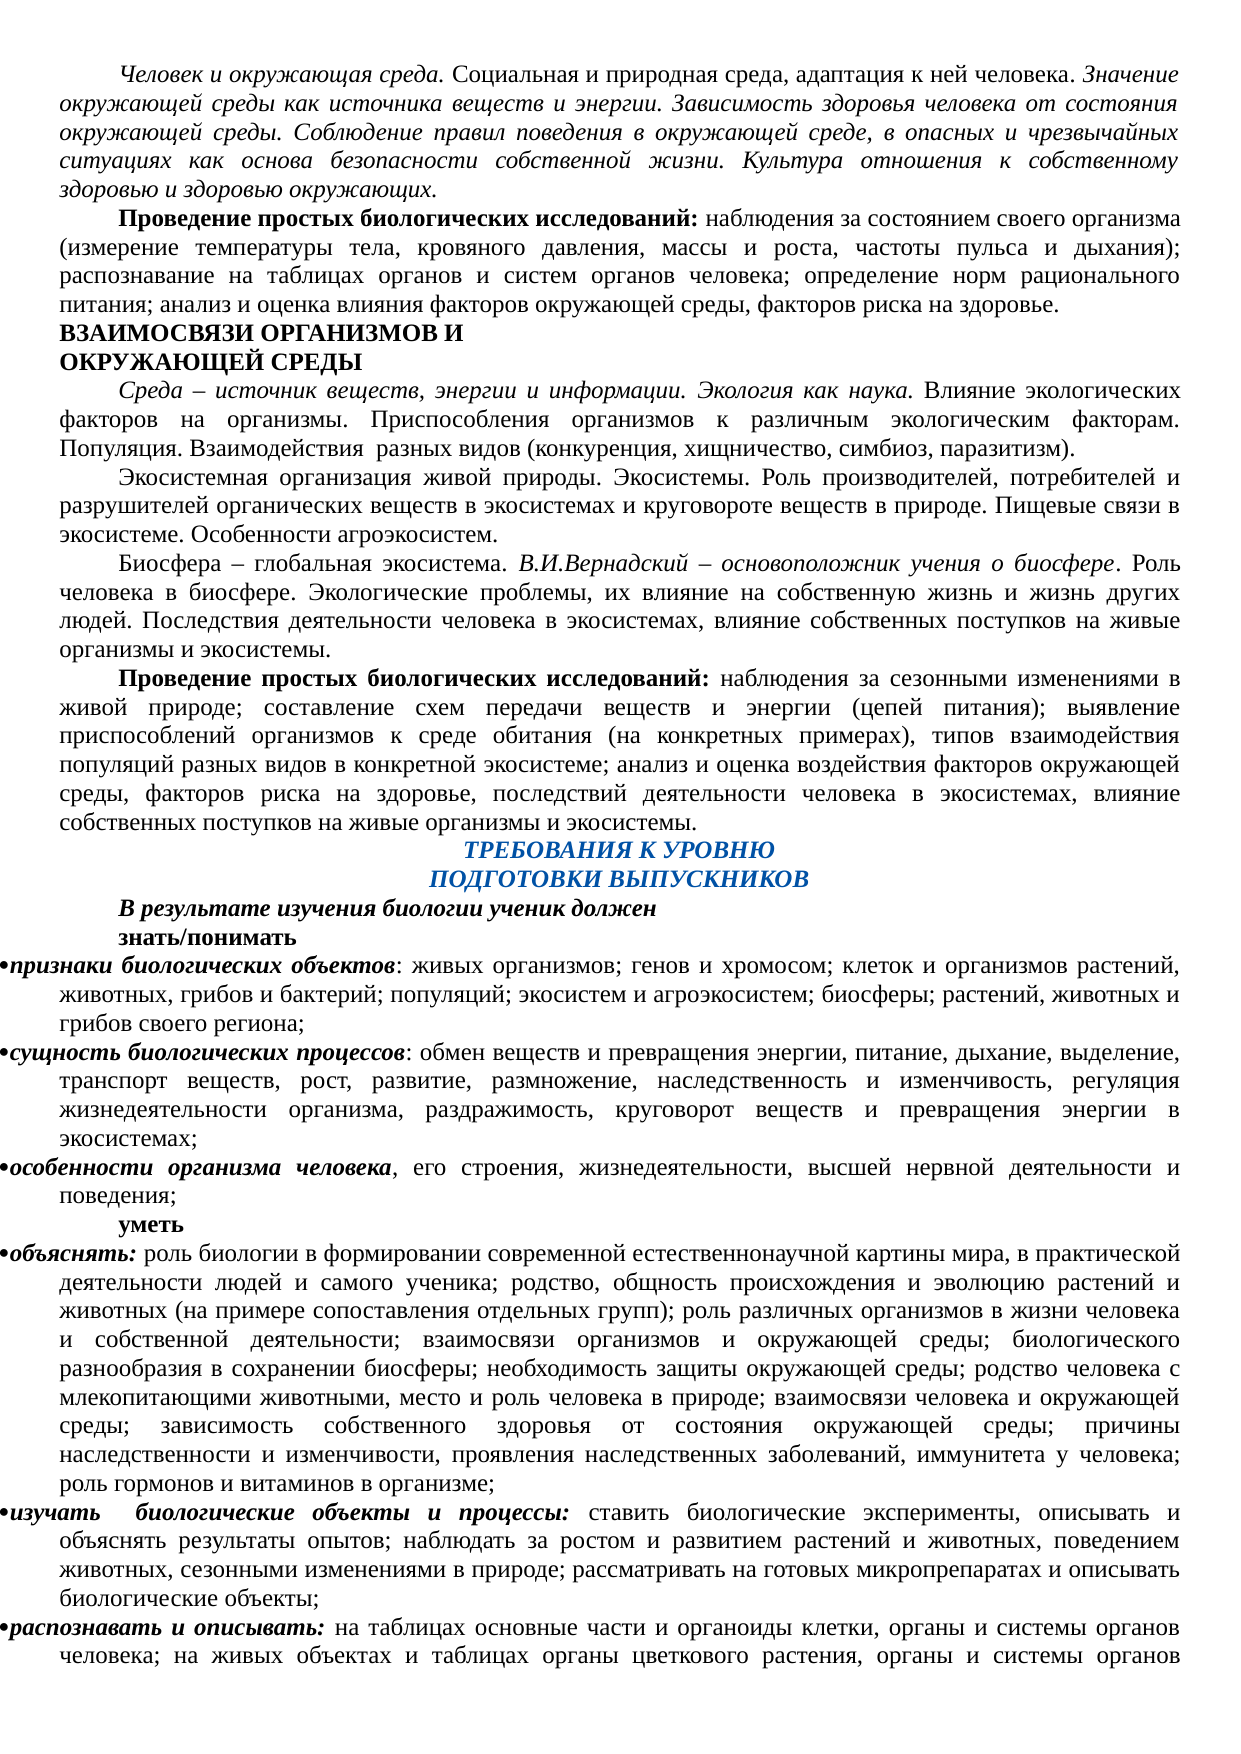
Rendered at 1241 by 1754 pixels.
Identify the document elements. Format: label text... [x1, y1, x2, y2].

text уметь [59, 1209, 1181, 1238]
text Биосфера – глобальная экосистема. В.И.Вернадский – основоположник учения о биосфере. Роль человека в биосфере. Экологические проблемы, их влияние на собственную жизнь и жизнь других людей. Последствия деятельности человека в экосистемах, влияние собственных поступков на живые организмы и экосистемы. [59, 548, 1181, 663]
text Проведение простых биологических исследований: наблюдения за состоянием своего организма (измерение температуры тела, кровяного давления, массы и роста, частоты пульса и дыхания); распознавание на таблицах органов и систем органов человека; определение норм рационального питания; анализ и оценка влияния факторов окружающей среды, факторов риска на здоровье. [59, 203, 1181, 318]
list объяснять: роль биологии в формировании современной естественнонаучной картины мира, в практической деятельности людей и самого ученика; родство, общность происхождения и эволюцию растений и животных (на примере сопоставления отдельных групп); роль различных организмов в жизни человека и собственной деятельности; взаимосвязи организмов и окружающей среды; биологического разнообразия в сохранении биосферы; необходимость защиты окружающей среды; родство человека с млекопитающими животными, место и роль человека в природе; взаимосвязи человека и окружающей среды; зависимость собственного здоровья от состояния окружающей среды; причины наследственности и изменчивости, проявления наследственных заболеваний, иммунитета у человека; роль гормонов и витаминов в организме; [0, 1238, 1181, 1497]
text знать/понимать [59, 922, 1181, 950]
text Проведение простых биологических исследований: наблюдения за сезонными изменениями в живой природе; составление схем передачи веществ и энергии (цепей питания); выявление приспособлений организмов к среде обитания (на конкретных примерах), типов взаимодействия популяций разных видов в конкретной экосистеме; анализ и оценка воздействия факторов окружающей среды, факторов риска на здоровье, последствий деятельности человека в экосистемах, влияние собственных поступков на живые организмы и экосистемы. [59, 663, 1181, 835]
text Экосистемная организация живой природы. Экосистемы. Роль производителей, потребителей и разрушителей органических веществ в экосистемах и круговороте веществ в природе. Пищевые связи в экосистеме. Особенности агроэкосистем. [59, 462, 1181, 548]
text Среда – источник веществ, энергии и информации. Экология как наука. Влияние экологических факторов на организмы. Приспособления организмов к различным экологическим факторам. Популяция. Взаимодействия разных видов (конкуренция, хищничество, симбиоз, паразитизм). [59, 375, 1181, 462]
list особенности организма человека, его строения, жизнедеятельности, высшей нервной деятельности и поведения; [0, 1152, 1181, 1209]
list признаки биологических объектов: живых организмов; генов и хромосом; клеток и организмов растений, животных, грибов и бактерий; популяций; экосистем и агроэкосистем; биосферы; растений, животных и грибов своего региона; [0, 950, 1181, 1037]
list сущность биологических процессов: обмен веществ и превращения энергии, питание, дыхание, выделение, транспорт веществ, рост, развитие, размножение, наследственность и изменчивость, регуляция жизнедеятельности организма, раздражимость, круговорот веществ и превращения энергии в экосистемах; [0, 1037, 1181, 1152]
list изучать биологические объекты и процессы: ставить биологические эксперименты, описывать и объяснять результаты опытов; наблюдать за ростом и развитием растений и животных, поведением животных, сезонными изменениями в природе; рассматривать на готовых микропрепаратах и описывать биологические объекты; [0, 1497, 1181, 1612]
text В результате изучения биологии ученик должен [59, 893, 1181, 922]
subtitle ТРЕБОВАНИЯ К УРОВНЮ ПОДГОТОВКИ ВЫПУСКНИКОВ [59, 835, 1181, 893]
text ВЗАИМОСВЯЗИ ОРГАНИЗМОВ И ОКРУЖАЮЩЕЙ СРЕДЫ [59, 318, 1181, 375]
text Человек и окружающая среда. Социальная и природная среда, адаптация к ней человека. Значение окружающей среды как источника веществ и энергии. Зависимость здоровья человека от состояния окружающей среды. Соблюдение правил поведения в окружающей среде, в опасных и чрезвычайных ситуациях как основа безопасности собственной жизни. Культура отношения к собственному здоровью и здоровью окружающих. [59, 59, 1181, 203]
list распознавать и описывать: на таблицах основные части и органоиды клетки, органы и системы органов человека; на живых объектах и таблицах органы цветкового растения, органы и системы органов [0, 1612, 1181, 1669]
